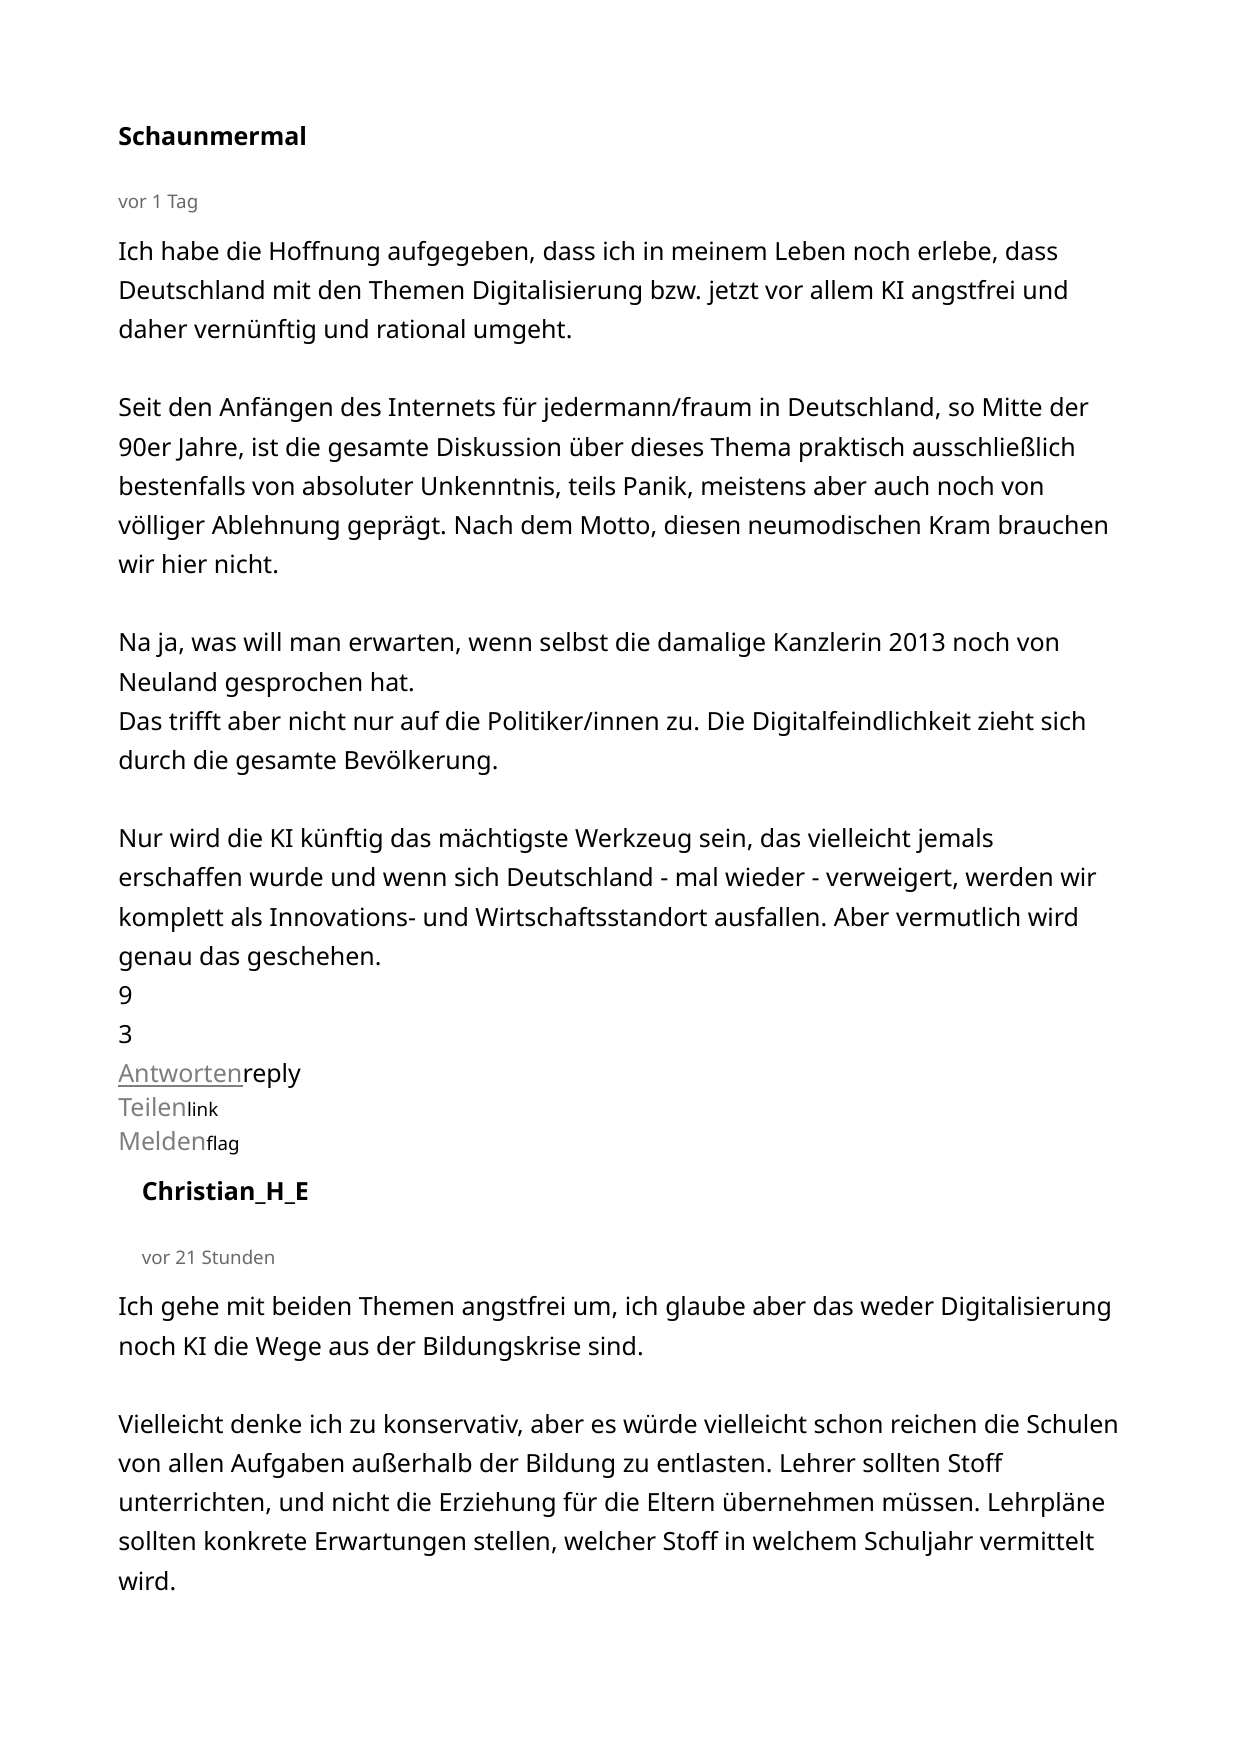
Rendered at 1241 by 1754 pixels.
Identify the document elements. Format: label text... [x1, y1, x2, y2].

text vor 1 Tag [118, 188, 1117, 214]
text vor 21 Stunden [142, 1244, 1117, 1270]
text Antwortenreply [118, 1056, 1122, 1090]
text 9 [118, 978, 1122, 1012]
text Ich habe die Hoffnung aufgegeben, dass ich in meinem Leben noch erlebe, dass Deutschland mit den Themen Digitalisierung bzw. jetzt vor allem KI angstfrei und daher vernünftig und rational umgeht. Seit den Anfängen des Internets für jedermann/fraum in Deutschland, so Mitte der 90er Jahre, ist die gesamte Diskussion über dieses Thema praktisch ausschließlich bestenfalls von absoluter Unkenntnis, teils Panik, meistens aber auch noch von völliger Ablehnung geprägt. Nach dem Motto, diesen neumodischen Kram brauchen wir hier nicht. Na ja, was will man erwarten, wenn selbst die damalige Kanzlerin 2013 noch von Neuland gesprochen hat. Das trifft aber nicht nur auf die Politiker/innen zu. Die Digitalfeindlichkeit zieht sich durch die gesamte Bevölkerung. Nur wird die KI künftig das mächtigste Werkzeug sein, das vielleicht jemals erschaffen wurde und wenn sich Deutschland - mal wieder - verweigert, werden wir komplett als Innovations- und Wirtschaftsstandort ausfallen. Aber vermutlich wird genau das geschehen. [118, 233, 1122, 972]
text Meldenflag [118, 1124, 1122, 1158]
text Christian_H_E [142, 1174, 1114, 1208]
text Teilenlink [118, 1090, 1122, 1124]
text Ich gehe mit beiden Themen angstfrei um, ich glaube aber das weder Digitalisierung noch KI die Wege aus der Bildungskrise sind. Vielleicht denke ich zu konservativ, aber es würde vielleicht schon reichen die Schulen von allen Aufgaben außerhalb der Bildung zu entlasten. Lehrer sollten Stoff unterrichten, und nicht die Erziehung für die Eltern übernehmen müssen. Lehrpläne sollten konkrete Erwartungen stellen, welcher Stoff in welchem Schuljahr vermittelt wird. [118, 1289, 1122, 1597]
text Schaunmermal [118, 118, 1114, 152]
text 3 [118, 1017, 1122, 1051]
